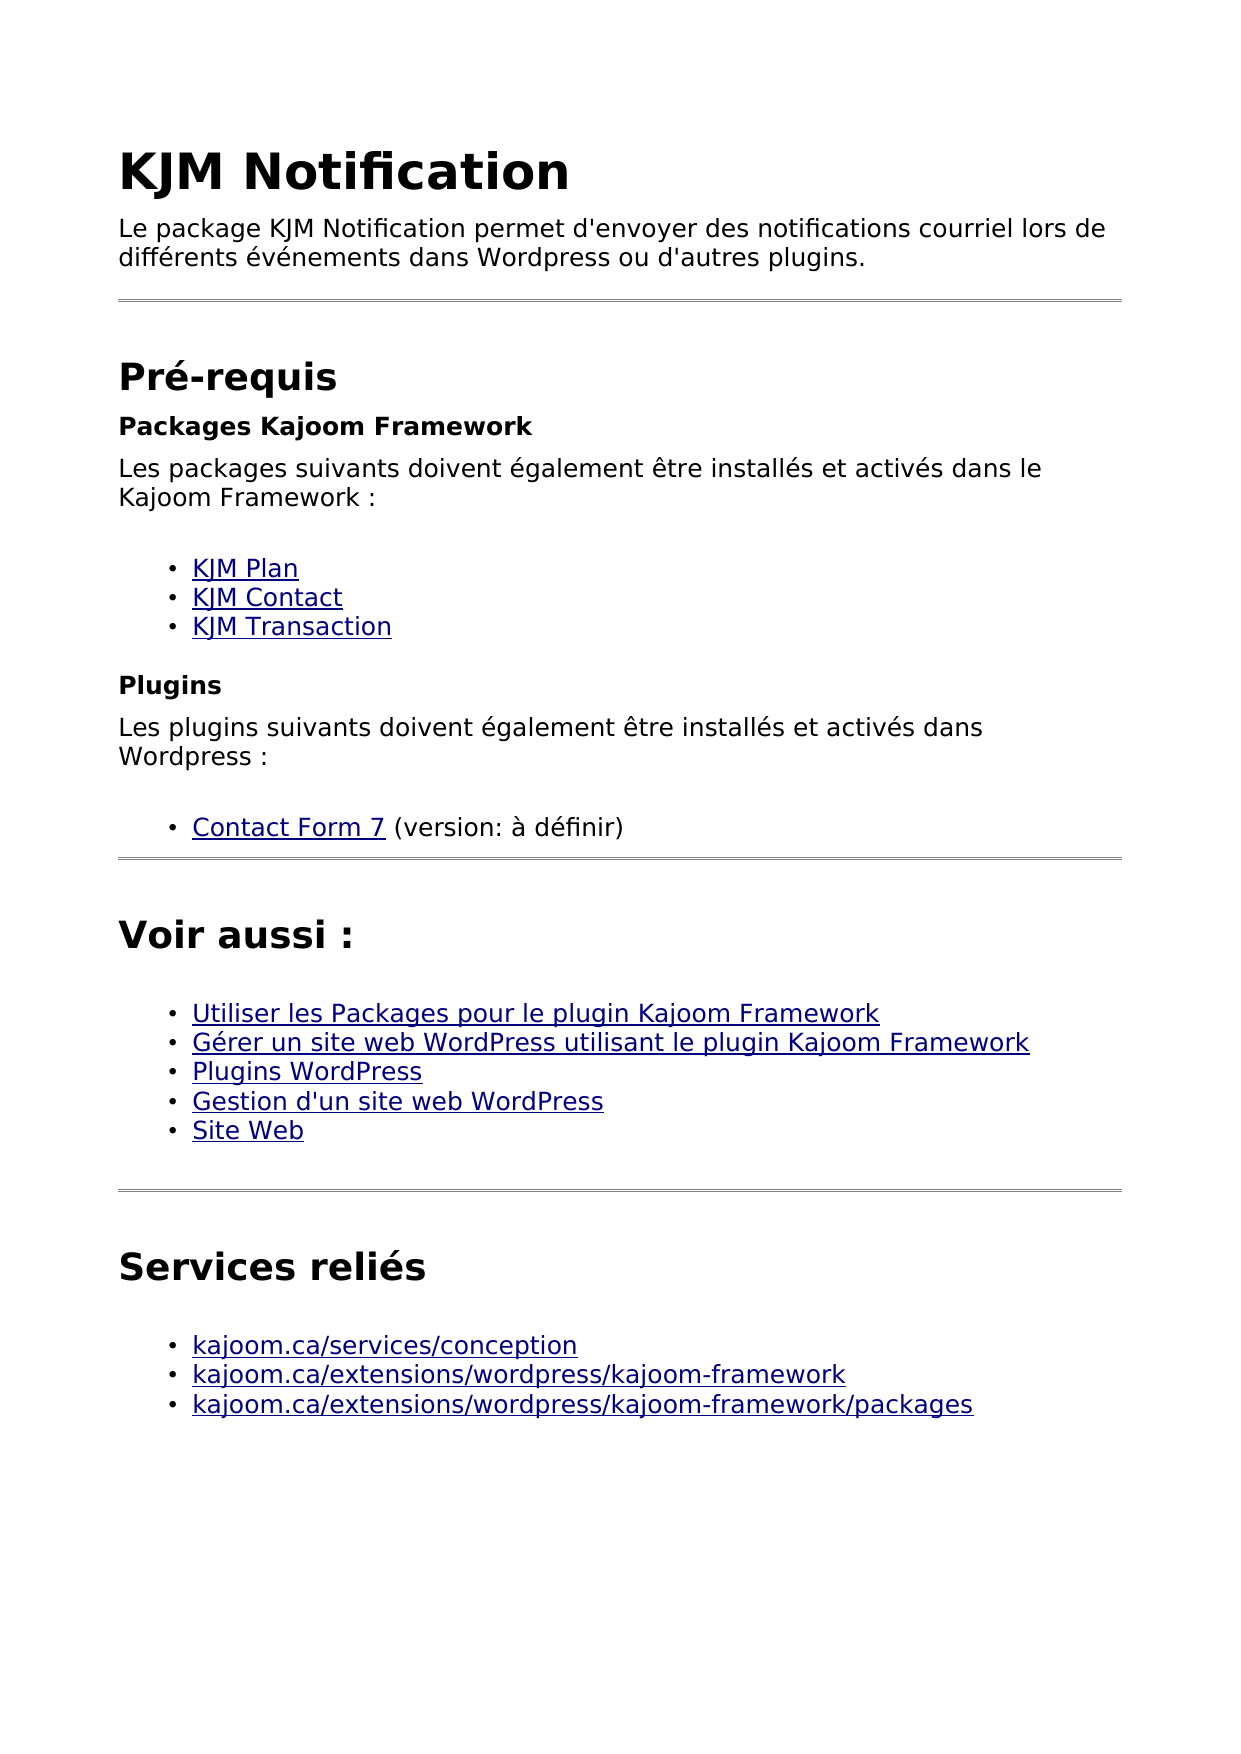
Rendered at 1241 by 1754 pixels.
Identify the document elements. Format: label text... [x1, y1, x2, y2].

list kajoom.ca/services/conception [177, 1332, 1122, 1361]
subtitle Voir aussi : [118, 914, 1122, 957]
list Plugins WordPress [177, 1058, 1122, 1087]
list Gérer un site web WordPress utilisant le plugin Kajoom Framework [177, 1028, 1122, 1058]
text Plugins [118, 671, 1122, 700]
subtitle Pré-requis [118, 356, 1122, 400]
subtitle Services reliés [118, 1246, 1122, 1289]
text Les plugins suivants doivent également être installés et activés dans Wordpress : [118, 713, 1122, 771]
text Le package KJM Notification permet d'envoyer des notifications courriel lors de différents événements dans Wordpress ou d'autres plugins. [118, 214, 1122, 272]
list kajoom.ca/extensions/wordpress/kajoom-framework [177, 1361, 1122, 1390]
text Packages Kajoom Framework [118, 412, 1122, 441]
list Utiliser les Packages pour le plugin Kajoom Framework [177, 999, 1122, 1028]
list KJM Transaction [177, 612, 1122, 642]
list KJM Plan [177, 554, 1122, 583]
text Les packages suivants doivent également être installés et activés dans le Kajoom Framework : [118, 454, 1122, 512]
list Site Web [177, 1116, 1122, 1145]
subtitle KJM Notification [118, 143, 1122, 201]
list KJM Contact [177, 583, 1122, 612]
list Gestion d'un site web WordPress [177, 1087, 1122, 1116]
list Contact Form 7 (version: à définir) [177, 813, 1122, 842]
list kajoom.ca/extensions/wordpress/kajoom-framework/packages [177, 1390, 1122, 1419]
